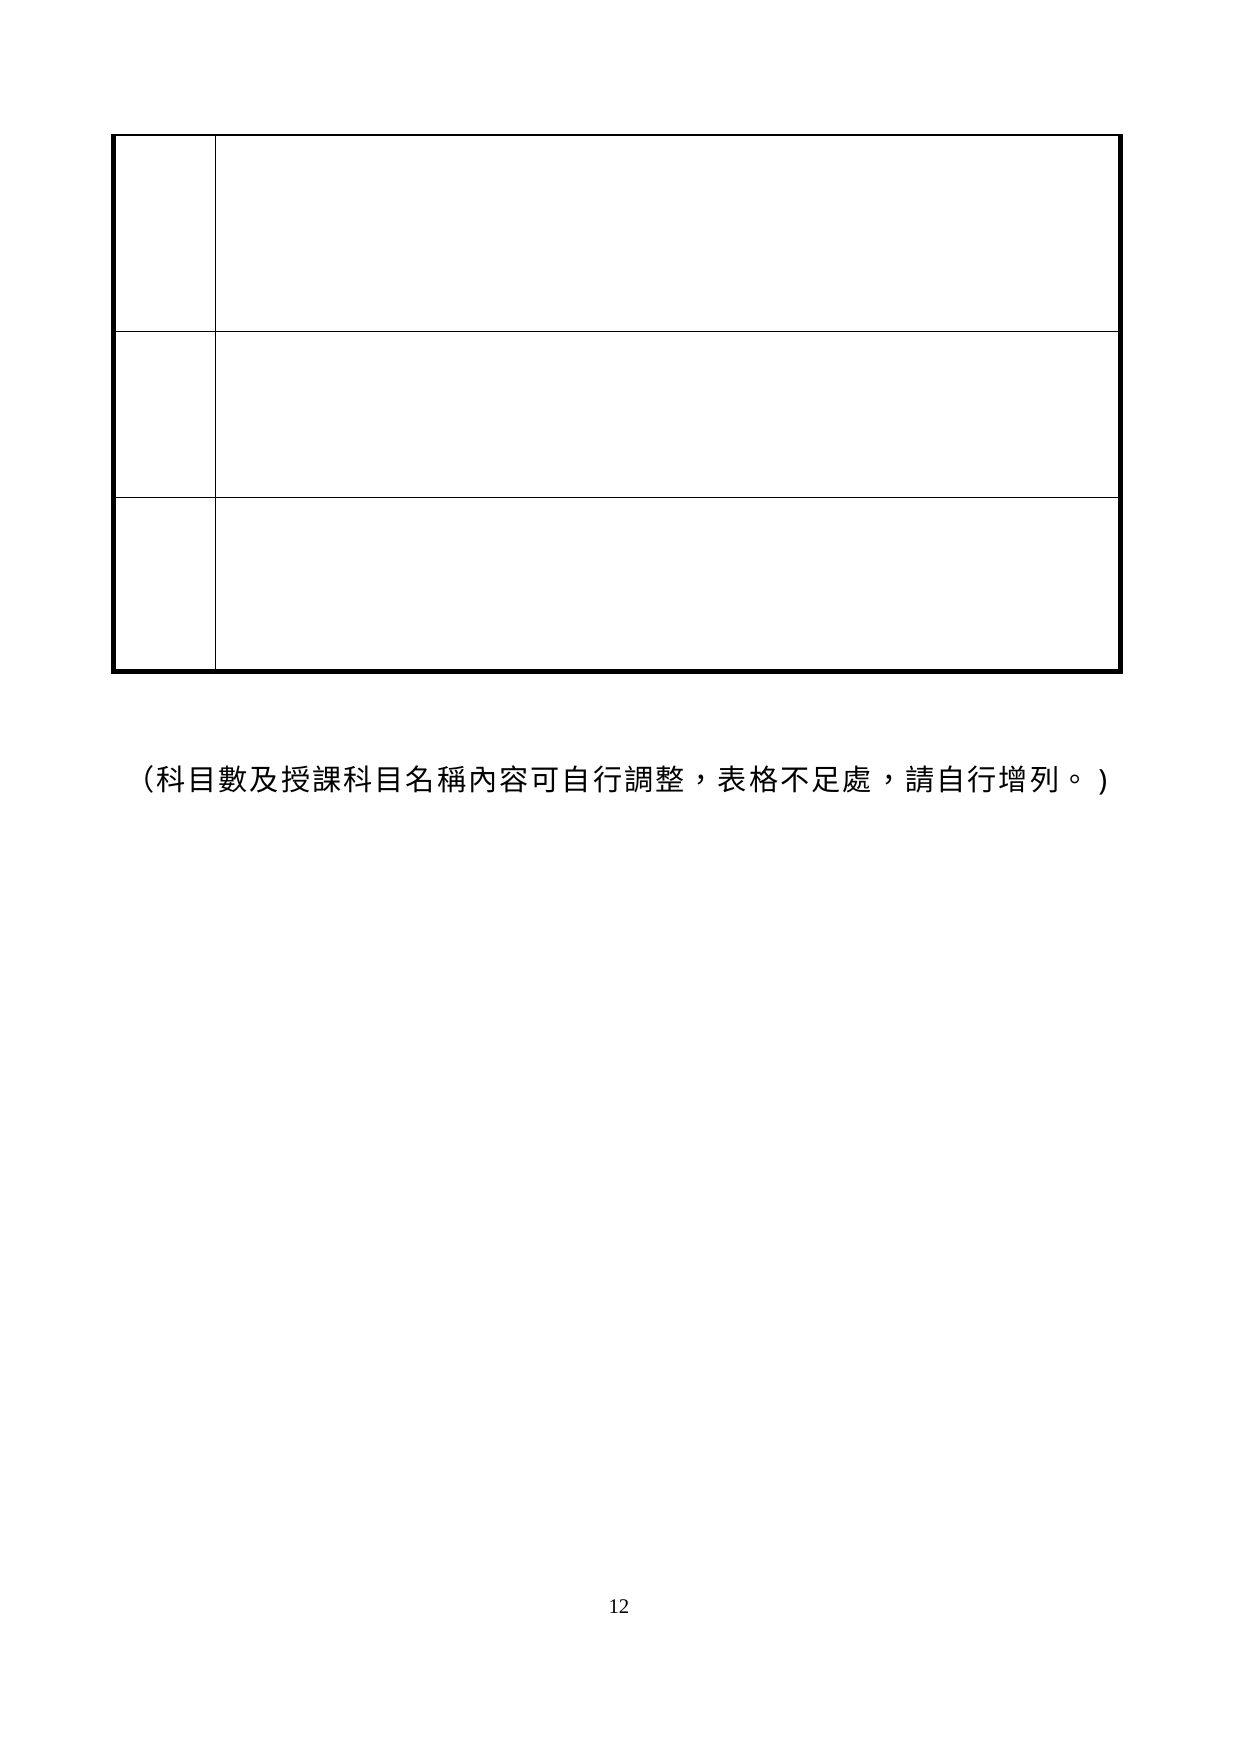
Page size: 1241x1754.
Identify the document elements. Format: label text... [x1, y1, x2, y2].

table_cell [216, 498, 1118, 669]
table_cell [116, 136, 215, 331]
table_cell [116, 332, 215, 496]
table_cell [216, 332, 1118, 496]
table_cell [216, 136, 1118, 331]
text （科目數及授課科目名稱內容可自行調整，表格不足處，請自行增列。) [113, 736, 1124, 799]
table_cell [116, 498, 215, 669]
